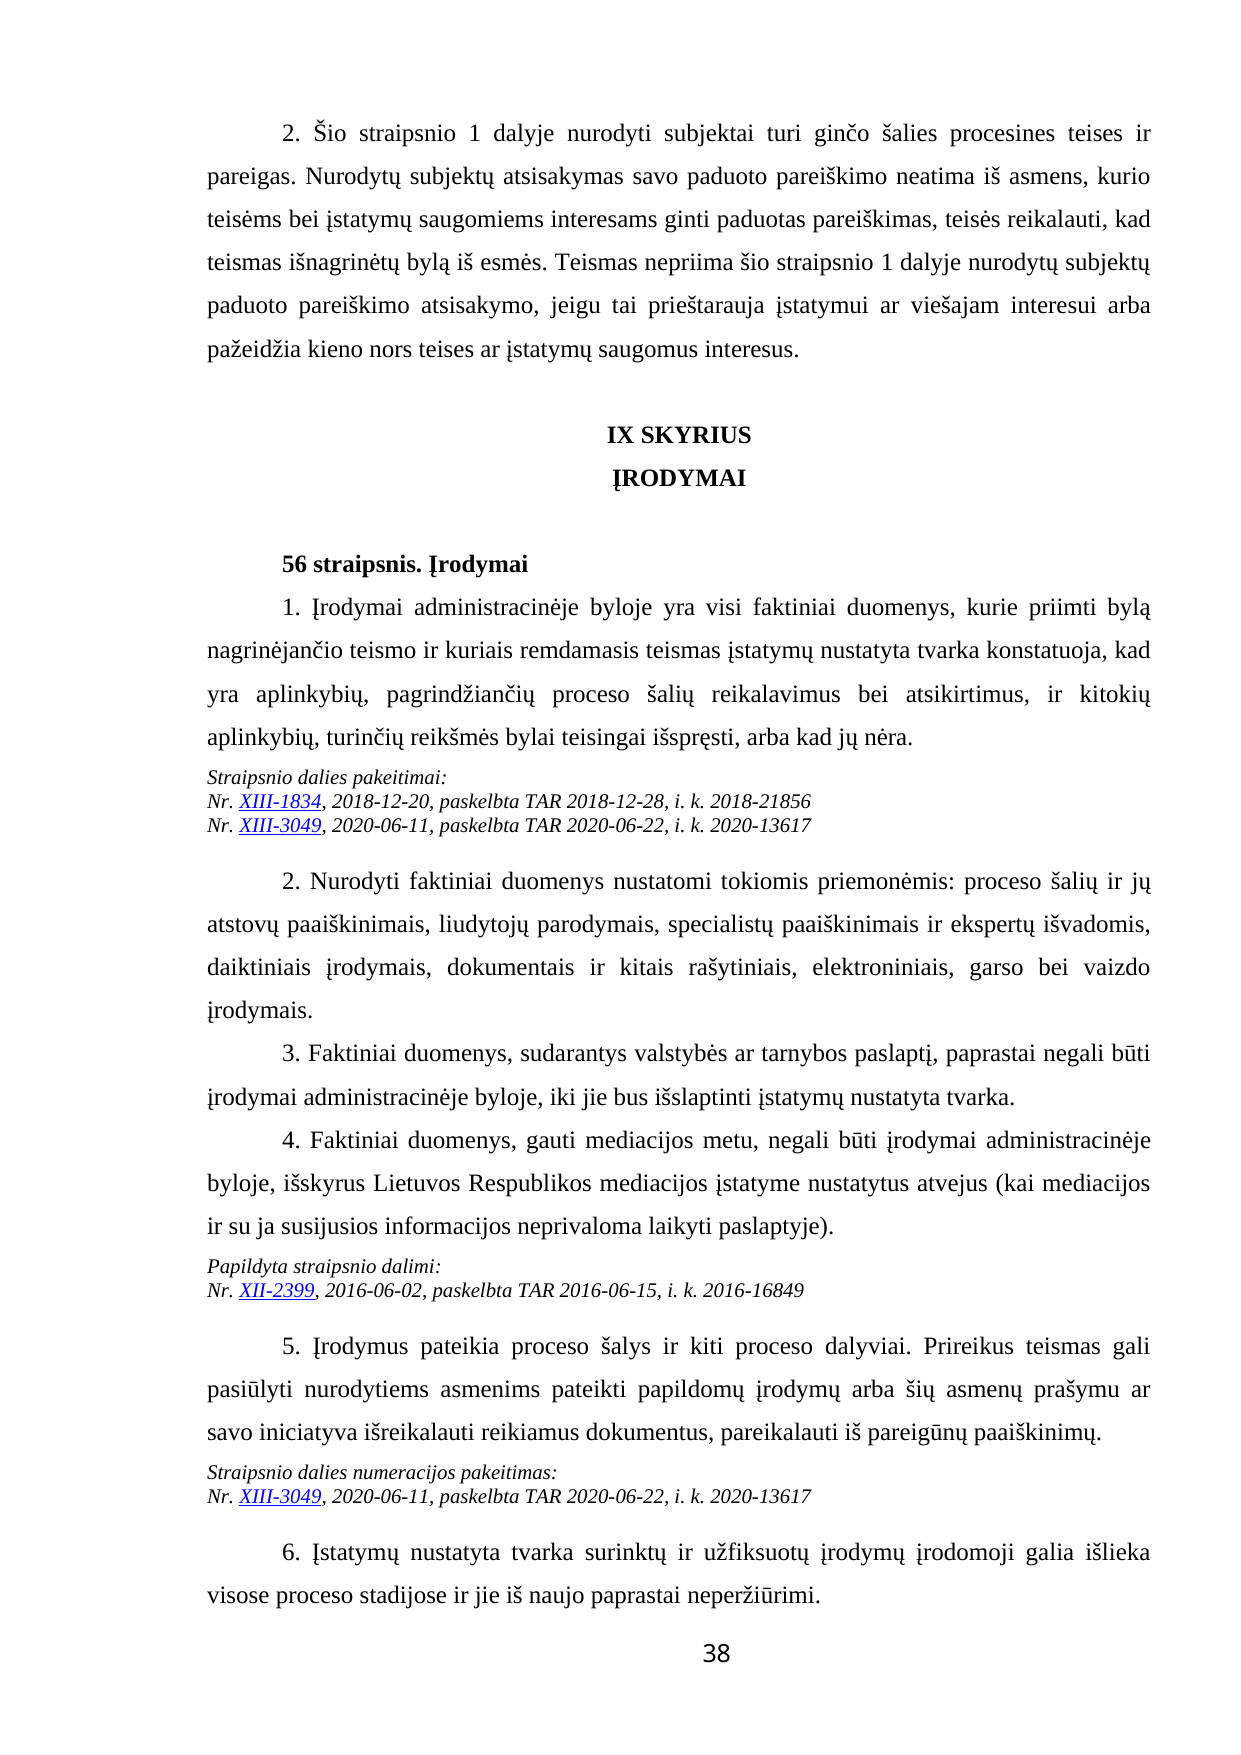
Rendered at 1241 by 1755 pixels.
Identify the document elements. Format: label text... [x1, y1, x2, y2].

text 5. Įrodymus pateikia proceso šalys ir kiti proceso dalyviai. Prireikus teismas gali pasiūlyti nurodytiems asmenims pateikti papildomų įrodymų arba šių asmenų prašymu ar savo iniciatyva išreikalauti reikiamus dokumentus, pareikalauti iš pareigūnų paaiškinimų. [207, 1331, 1152, 1446]
text 6. Įstatymų nustatyta tvarka surinktų ir užfiksuotų įrodymų įrodomoji galia išlieka visose proceso stadijose ir jie iš naujo paprastai neperžiūrimi. [207, 1537, 1152, 1609]
text Nr. XIII-1834, 2018-12-20, paskelbta TAR 2018-12-28, i. k. 2018-21856 [207, 789, 1152, 813]
text IX SKYRIUS [207, 420, 1152, 449]
text 56 straipsnis. Įrodymai [207, 549, 1152, 578]
text 1. Įrodymai administracinėje byloje yra visi faktiniai duomenys, kurie priimti bylą nagrinėjančio teismo ir kuriais remdamasis teismas įstatymų nustatyta tvarka konstatuoja, kad yra aplinkybių, pagrindžiančių proceso šalių reikalavimus bei atsikirtimus, ir kitokių aplinkybių, turinčių reikšmės bylai teisingai išspręsti, arba kad jų nėra. [207, 592, 1152, 751]
text ĮRODYMAI [207, 463, 1152, 492]
text Nr. XIII-3049, 2020-06-11, paskelbta TAR 2020-06-22, i. k. 2020-13617 [207, 1484, 1152, 1508]
text Nr. XII-2399, 2016-06-02, paskelbta TAR 2016-06-15, i. k. 2016-16849 [207, 1278, 1152, 1302]
text Papildyta straipsnio dalimi: [207, 1254, 1152, 1278]
text 2. Nurodyti faktiniai duomenys nustatomi tokiomis priemonėmis: proceso šalių ir jų atstovų paaiškinimais, liudytojų parodymais, specialistų paaiškinimais ir ekspertų išvadomis, daiktiniais įrodymais, dokumentais ir kitais rašytiniais, elektroniniais, garso bei vaizdo įrodymais. [207, 866, 1152, 1024]
text 4. Faktiniai duomenys, gauti mediacijos metu, negali būti įrodymai administracinėje byloje, išskyrus Lietuvos Respublikos mediacijos įstatyme nustatytus atvejus (kai mediacijos ir su ja susijusios informacijos neprivaloma laikyti paslaptyje). [207, 1125, 1152, 1240]
text Nr. XIII-3049, 2020-06-11, paskelbta TAR 2020-06-22, i. k. 2020-13617 [207, 813, 1152, 837]
text Straipsnio dalies pakeitimai: [207, 765, 1152, 789]
text 3. Faktiniai duomenys, sudarantys valstybės ar tarnybos paslaptį, paprastai negali būti įrodymai administracinėje byloje, iki jie bus išslaptinti įstatymų nustatyta tvarka. [207, 1038, 1152, 1110]
text Straipsnio dalies numeracijos pakeitimas: [207, 1460, 1152, 1484]
text 2. Šio straipsnio 1 dalyje nurodyti subjektai turi ginčo šalies procesines teises ir pareigas. Nurodytų subjektų atsisakymas savo paduoto pareiškimo neatima iš asmens, kurio teisėms bei įstatymų saugomiems interesams ginti paduotas pareiškimas, teisės reikalauti, kad teismas išnagrinėtų bylą iš esmės. Teismas nepriima šio straipsnio 1 dalyje nurodytų subjektų paduoto pareiškimo atsisakymo, jeigu tai prieštarauja įstatymui ar viešajam interesui arba pažeidžia kieno nors teises ar įstatymų saugomus interesus. [207, 118, 1152, 362]
